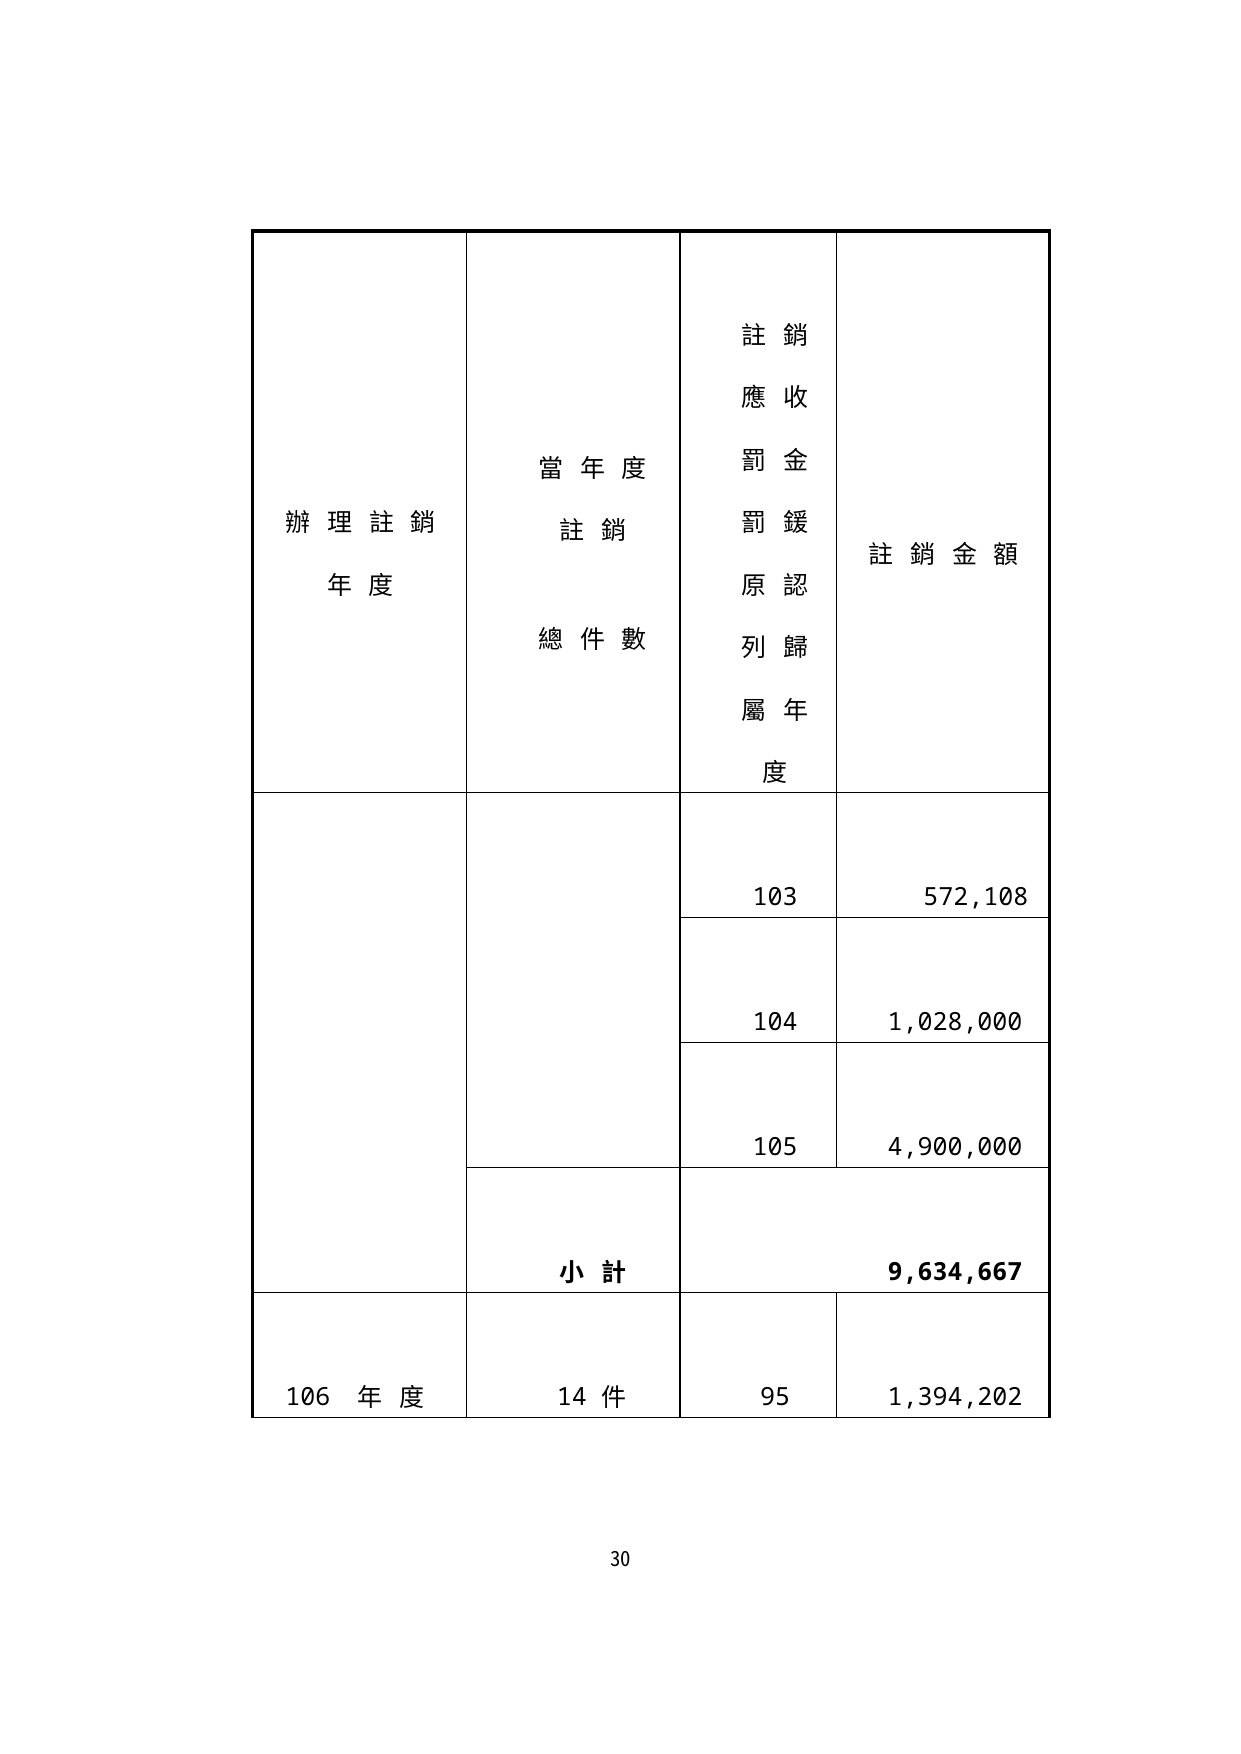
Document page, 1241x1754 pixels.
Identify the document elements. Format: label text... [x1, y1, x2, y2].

table_header 辦理註銷年度 [254, 233, 466, 792]
table_header 當年度註銷 總件數 [467, 233, 679, 792]
table_cell 572,108 [837, 793, 1048, 917]
table_cell 9,634,667 [681, 1168, 1048, 1292]
table_cell 小計 [467, 1168, 679, 1292]
table_cell [254, 793, 466, 1292]
table_cell 1,028,000 [837, 918, 1048, 1042]
table_cell 106年度 [254, 1293, 466, 1417]
table_cell 105 [681, 1043, 836, 1167]
table_cell 103 [681, 793, 836, 917]
table_cell 4,900,000 [837, 1043, 1048, 1167]
table_cell 95 [681, 1293, 836, 1417]
table_header 註銷金額 [837, 233, 1048, 792]
table_header 註銷應收罰金罰鍰原認列歸屬年度 [681, 233, 836, 792]
table_cell 104 [681, 918, 836, 1042]
table_cell 1,394,202 [837, 1293, 1048, 1417]
table_cell 14件 [467, 1293, 679, 1417]
table_cell [467, 793, 679, 1167]
